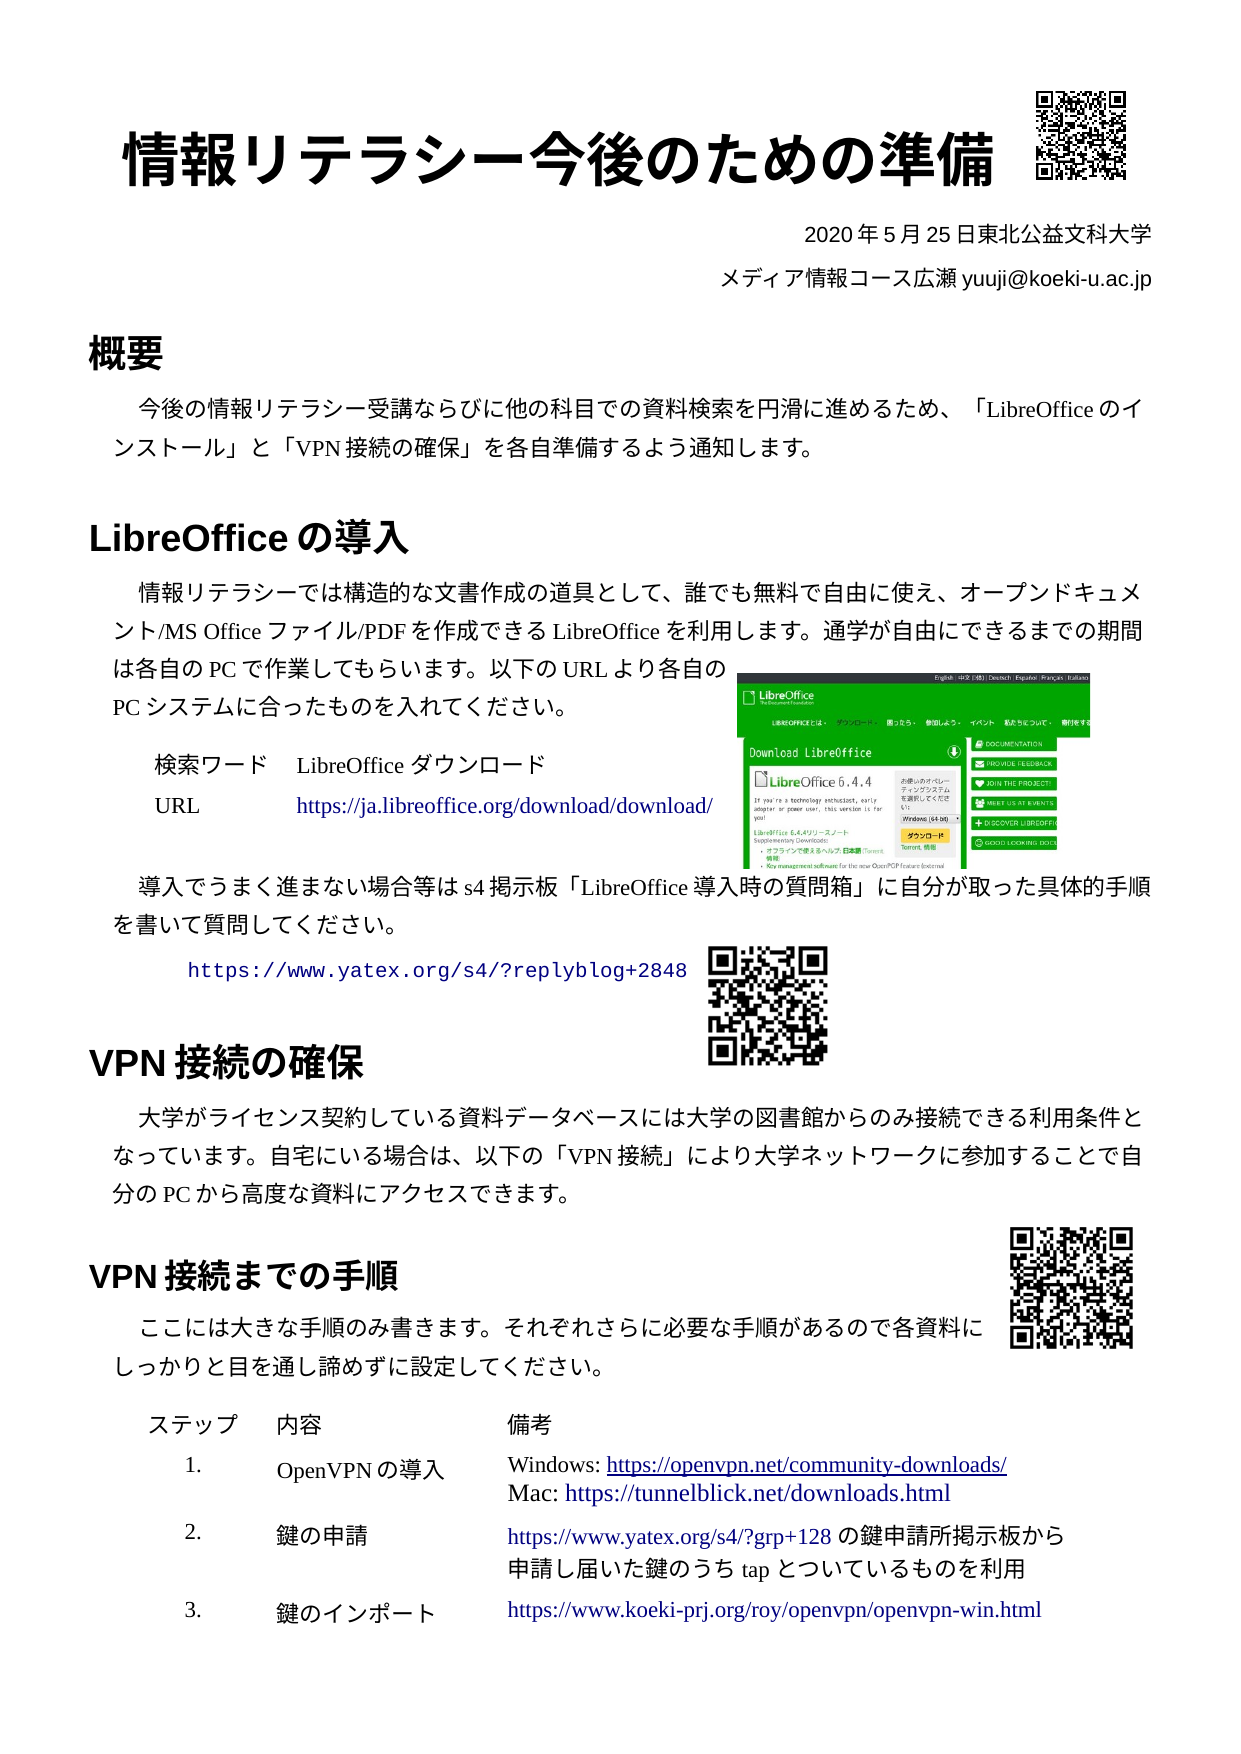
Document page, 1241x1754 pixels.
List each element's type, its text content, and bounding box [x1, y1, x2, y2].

table_cell [141, 1512, 271, 1590]
subtitle VPN接続までの手順 [88, 1249, 997, 1298]
table_cell OpenVPNの導入 [271, 1446, 502, 1512]
table_cell URL [149, 786, 291, 824]
table_cell https://www.koeki-prj.org/roy/openvpn/openvpn-win.html [502, 1590, 1086, 1635]
text ここには大きな手順のみ書きます。それぞれさらに必要な手順があるので各資料にしっかりと目を通し諦めずに設定してください。 [112, 1310, 1152, 1382]
picture [692, 930, 843, 1082]
table_cell 鍵のインポート [271, 1590, 502, 1635]
text 大学がライセンス契約している資料データベースには大学の図書館からのみ接続できる利用条件となっています。自宅にいる場合は、以下の「VPN接続」により大学ネットワークに参加することで自分のPCから高度な資料にアクセスできます。 [112, 1099, 1152, 1209]
table_cell Windows: https://openvpn.net/community-downloads/ Mac: https://tunnelblick.net/downloads.html [502, 1446, 1086, 1512]
table_header ステップ [141, 1401, 271, 1446]
subtitle [1145, 1249, 1152, 1298]
picture [997, 1214, 1145, 1362]
table_header LibreOffice ダウンロード [291, 742, 722, 786]
subtitle 概要 [88, 324, 1152, 379]
picture [737, 673, 1091, 869]
table_cell [141, 1446, 271, 1512]
text https://www.yatex.org/s4/?replyblog+2848 [88, 960, 692, 983]
text 今後の情報リテラシー受講ならびに他の科目での資料検索を円滑に進めるため、「LibreOfficeのインストール」と「VPN接続の確保」を各自準備するよう通知します。 [112, 391, 1152, 463]
text 情報リテラシーでは構造的な文書作成の道具として、誰でも無料で自由に使え、オープンドキュメント/MS Officeファイル/PDFを作成できるLibreOfficeを利用します。通学が自由にできるまでの期間は各自のPCで作業してもらいます。以下のURLより各自のPCシステムに合ったものを入れてください。 [112, 574, 1152, 722]
table_cell 鍵の申請 [271, 1512, 502, 1590]
title 情報リテラシー今後のための準備 [88, 113, 1152, 198]
table_header 内容 [271, 1401, 502, 1446]
table_cell https://www.yatex.org/s4/?grp+128 の鍵申請所掲示板から申請し届いた鍵のうち tap とついているものを利用 [502, 1512, 1086, 1590]
text 導入でうまく進まない場合等はs4掲示板「LibreOffice導入時の質問箱」に自分が取った具体的手順を書いて質問してください。 [112, 869, 1152, 940]
table_header 備考 [502, 1401, 1086, 1446]
table_header 検索ワード [149, 742, 291, 786]
subtitle メディア情報コース広瀬 yuuji@koeki-u.ac.jp [88, 261, 1152, 293]
subtitle 2020年5月25日東北公益文科大学 [88, 217, 1152, 248]
subtitle VPN接続の確保 [88, 1032, 1152, 1087]
text [843, 960, 1152, 983]
subtitle LibreOfficeの導入 [88, 507, 1152, 562]
table_cell [141, 1590, 271, 1635]
table_cell https://ja.libreoffice.org/download/download/ [291, 786, 722, 824]
picture [1027, 81, 1135, 189]
